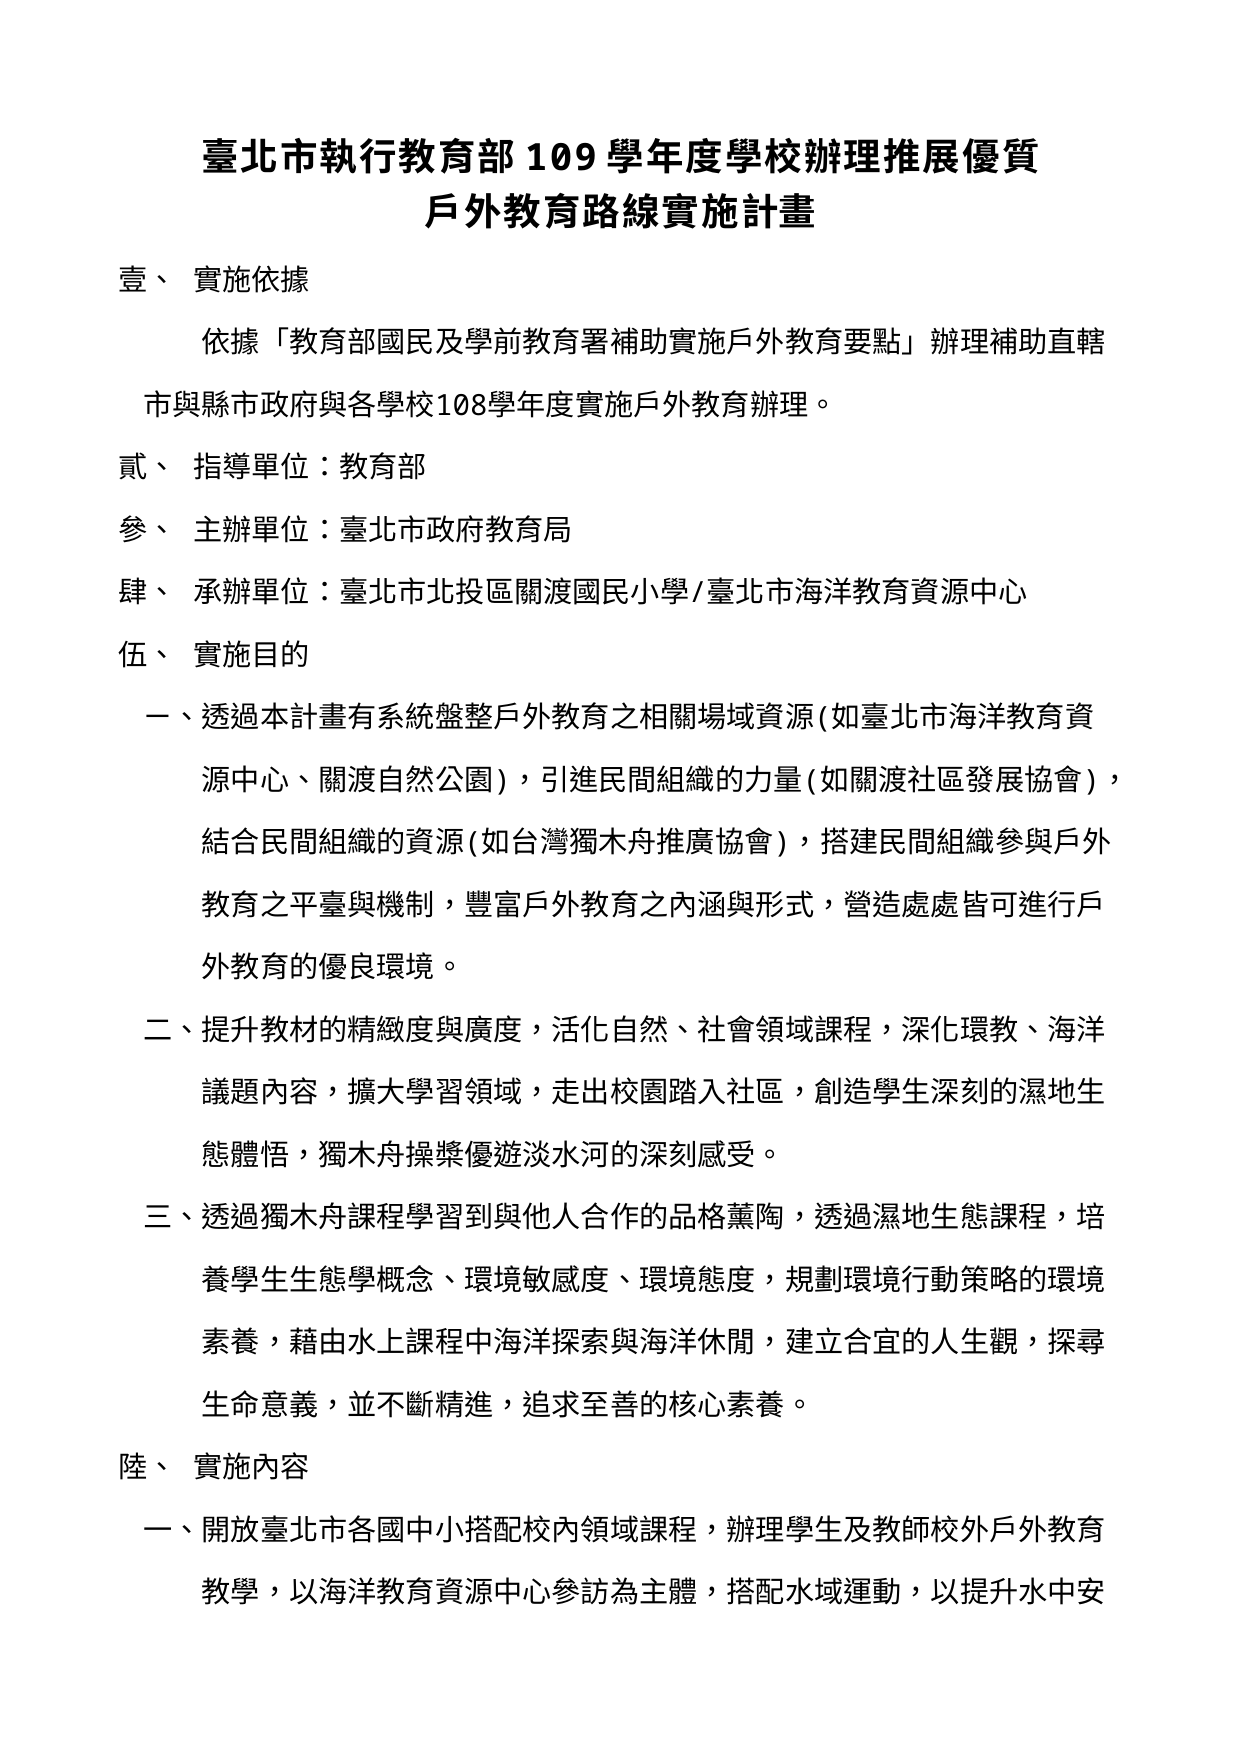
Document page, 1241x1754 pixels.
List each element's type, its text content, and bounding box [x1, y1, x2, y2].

list 主辦單位：臺北市政府教育局 [118, 486, 1122, 548]
list 實施目的 [118, 611, 1122, 673]
list 實施依據 [118, 236, 1122, 298]
text 戶外教育路線實施計畫 [118, 181, 1122, 236]
text 臺北市執行教育部109學年度學校辦理推展優質 [118, 127, 1122, 181]
text 三、透過獨木舟課程學習到與他人合作的品格薰陶，透過濕地生態課程，培養學生生態學概念、環境敏感度、環境態度，規劃環境行動策略的環境素養，藉由水上課程中海洋探索與海洋休閒，建立合宜的人生觀，探尋生命意義，並不斷精進，追求至善的核心素養。 [143, 1173, 1122, 1423]
list 承辦單位：臺北市北投區關渡國民小學/臺北市海洋教育資源中心 [118, 548, 1122, 611]
text 二、提升教材的精緻度與廣度，活化自然、社會領域課程，深化環教、海洋議題內容，擴大學習領域，走出校園踏入社區，創造學生深刻的濕地生態體悟，獨木舟操槳優遊淡水河的深刻感受。 [143, 986, 1122, 1173]
list 指導單位：教育部 [118, 423, 1122, 486]
list 實施內容 [118, 1423, 1122, 1486]
text 依據「教育部國民及學前教育署補助實施戶外教育要點」辦理補助直轄市與縣市政府與各學校108學年度實施戶外教育辦理。 [143, 298, 1122, 423]
text ㄧ、透過本計畫有系統盤整戶外教育之相關場域資源(如臺北市海洋教育資源中心、關渡自然公園)，引進民間組織的力量(如關渡社區發展協會)，結合民間組織的資源(如台灣獨木舟推廣協會)，搭建民間組織參與戶外教育之平臺與機制，豐富戶外教育之內涵與形式，營造處處皆可進行戶外教育的優良環境。 [143, 673, 1122, 986]
text 一、開放臺北市各國中小搭配校內領域課程，辦理學生及教師校外戶外教育教學，以海洋教育資源中心參訪為主體，搭配水域運動，以提升水中安 [143, 1486, 1122, 1611]
